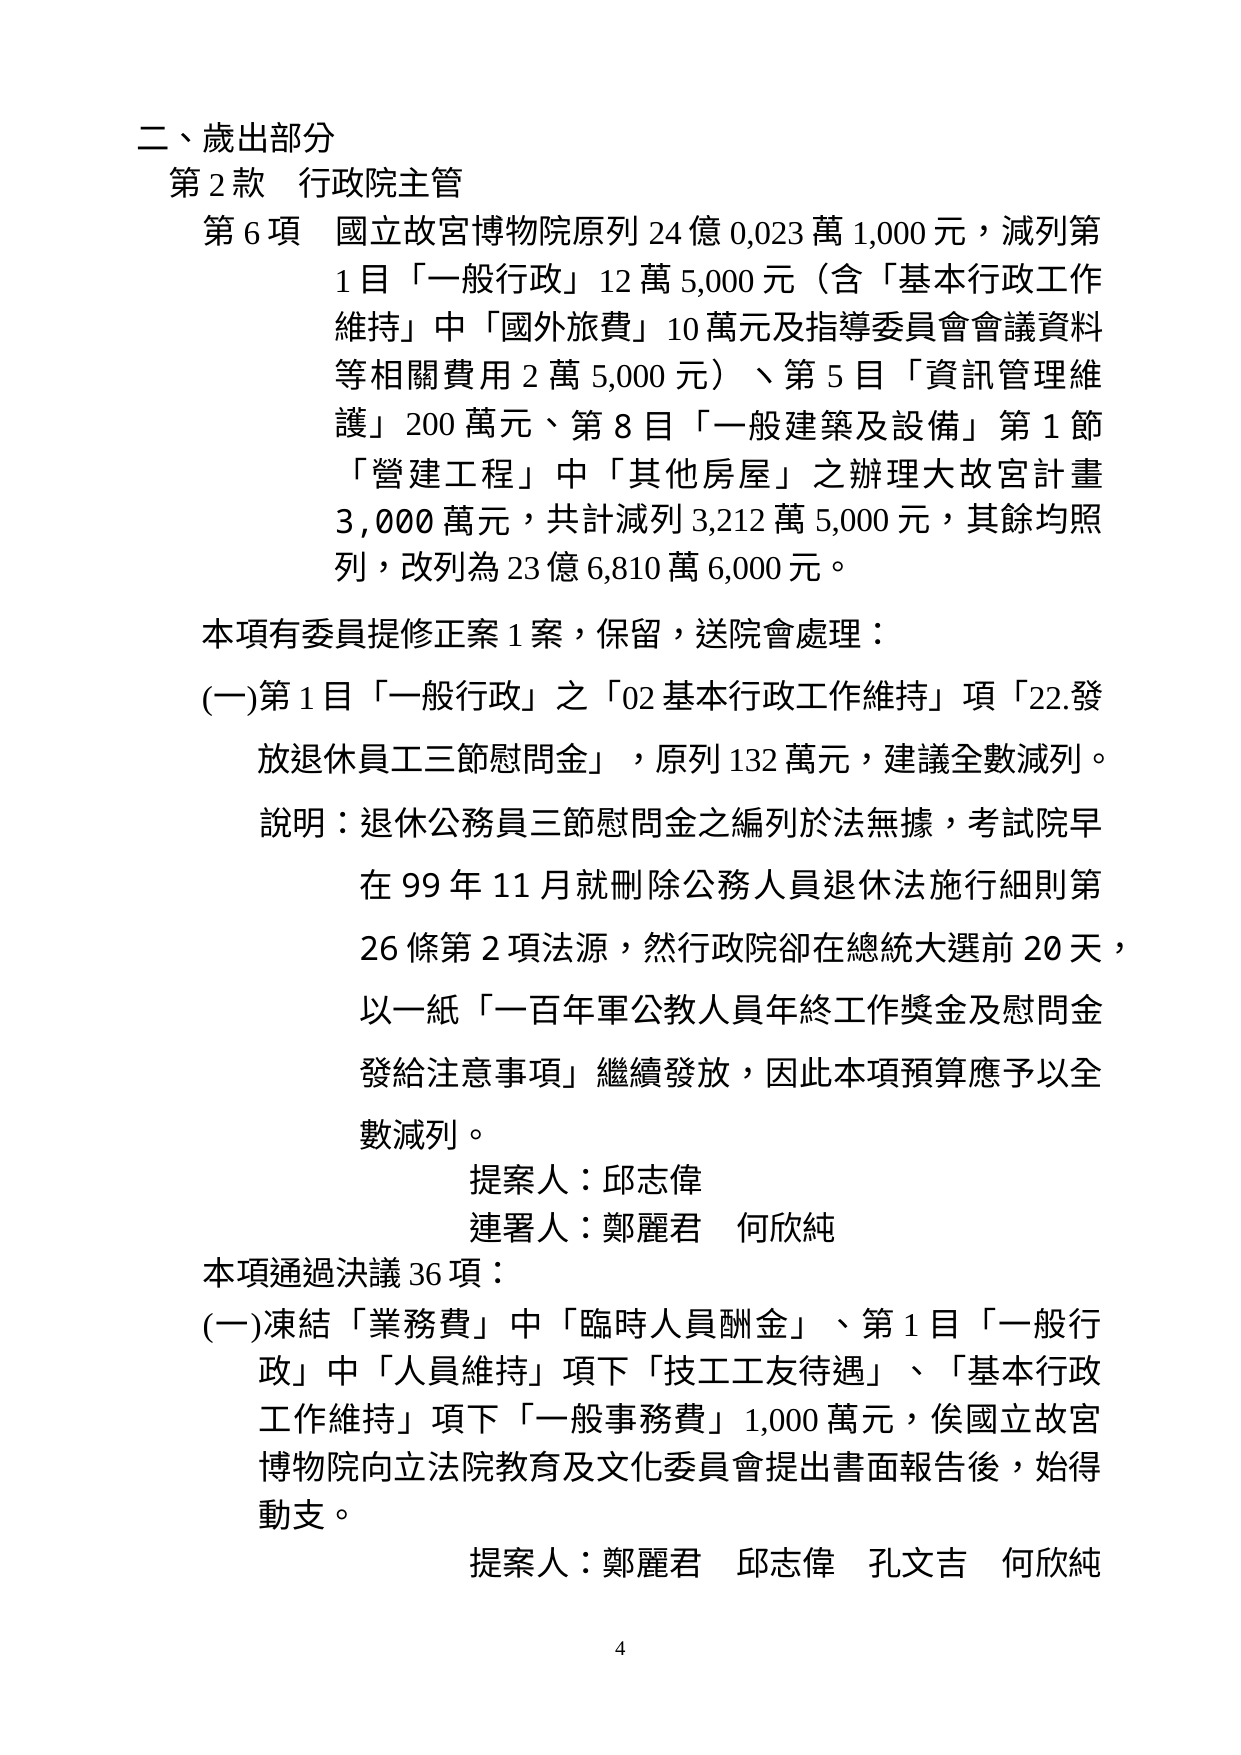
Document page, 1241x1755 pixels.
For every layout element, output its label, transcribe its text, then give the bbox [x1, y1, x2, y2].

text 提案人：鄭麗君 邱志偉 孔文吉 何欣純 [136, 1537, 1104, 1585]
text 連署人：鄭麗君 何欣純 [136, 1202, 1104, 1250]
text 提案人：邱志偉 [136, 1154, 1104, 1202]
text 本項有委員提修正案1案，保留，送院會處理： [202, 591, 1103, 654]
text 第6項 國立故宮博物院原列24億0,023萬1,000元，減列第1目「一般行政」12萬5,000元（含「基本行政工作維持」中「國外旅費」10萬元及指導委員會會議資料等相關費用2萬5,000元）ヽ第5目「資訊管理維護」200萬元、第8目「一般建築及設備」第1節「營建工程」中「其他房屋」之辦理大故宮計畫3,000萬元，共計減列3,212萬5,000元，其餘均照列，改列為23億6,810萬6,000元。 [203, 208, 1103, 591]
text 本項通過決議36項： [203, 1250, 1103, 1298]
text 說明：退休公務員三節慰問金之編列於法無據，考試院早在99年11月就刪­除公務人員退休法施行細則第26條第2項法源，然行政院卻在總統大選前20天，以一紙「一百年軍公教人員年終工作獎金及慰問金發給注意事項」繼續發放，因此本項預算應予以全數減列。 [259, 779, 1103, 1154]
text 二、歲出部分 [136, 112, 1103, 160]
text (一)凍結「業務費」中「臨時人員酬金」、第1目「一般行政」中「人員維持」項下「技工工友待遇」、「基本行政工作維持」項下「一般事務費」1,000萬元，俟國立故宮博物院向立法院教育及文化委員會提出書面報告後，始得動支。 [202, 1298, 1102, 1537]
text 第2款 行政院主管 [136, 160, 1102, 208]
text (一)第1目「一般行政」之「02基本行政工作維持」項「22.發放退休員工三節慰問金」，原列132萬元，建議全數減列。 [202, 654, 1103, 779]
